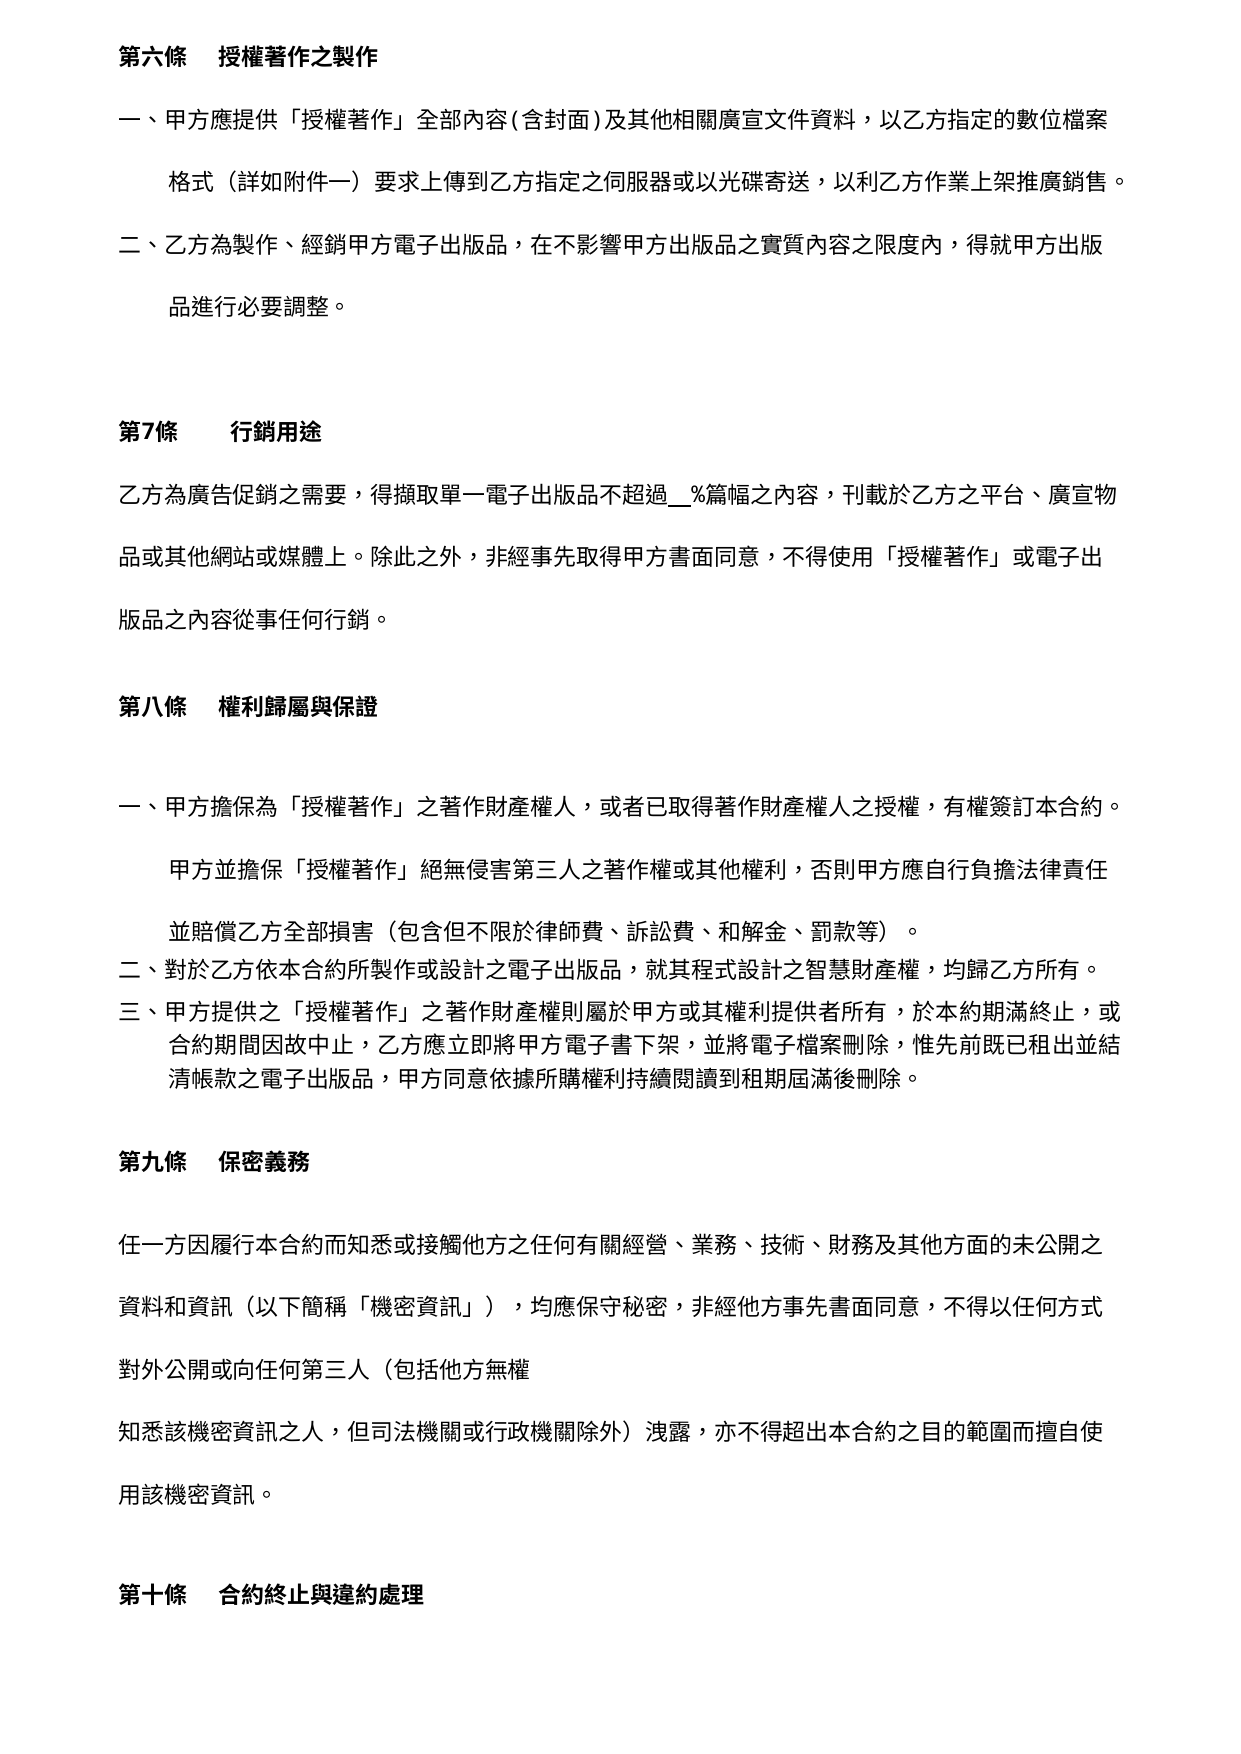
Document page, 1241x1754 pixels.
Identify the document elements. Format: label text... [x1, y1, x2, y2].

text 一、甲方應提供「授權著作」全部內容(含封面)及其他相關廣宣文件資料，以乙方指定的數位檔案格式（詳如附件一）要求上傳到乙方指定之伺服器或以光碟寄送，以利乙方作業上架推廣銷售。 [118, 77, 1122, 202]
text 知悉該機密資訊之人，但司法機關或行政機關除外）洩露，亦不得超出本合約之目的範圍而擅自使用該機密資訊。 [118, 1389, 1122, 1514]
text 一、甲方擔保為「授權著作」之著作財產權人，或者已取得著作財產權人之授權，有權簽訂本合約。甲方並擔保「授權著作」絕無侵害第三人之著作權或其他權利，否則甲方應自行負擔法律責任並賠償乙方全部損害（包含但不限於律師費、訴訟費、和解金、罰款等）。 [118, 764, 1122, 952]
list 行銷用途 [118, 389, 1122, 452]
text 第十條 合約終止與違約處理 [118, 1577, 1122, 1610]
text 乙方為廣告促銷之需要，得擷取單一電子出版品不超過 %篇幅之內容，刊載於乙方之平台、廣宣物品或其他網站或媒體上。除此之外，非經事先取得甲方書面同意，不得使用「授權著作」或電子出版品之內容從事任何行銷。 [118, 452, 1122, 639]
text 任一方因履行本合約而知悉或接觸他方之任何有關經營、業務、技術、財務及其他方面的未公開之資料和資訊（以下簡稱「機密資訊」），均應保守秘密，非經他方事先書面同意，不得以任何方式對外公開或向任何第三人（包括他方無權 [118, 1202, 1122, 1389]
text 第九條 保密義務 [118, 1144, 1122, 1177]
text 三、甲方提供之「授權著作」之著作財產權則屬於甲方或其權利提供者所有，於本約期滿終止，或合約期間因故中止，乙方應立即將甲方電子書下架，並將電子檔案刪除，惟先前既已租出並結清帳款之電子出版品，甲方同意依據所購權利持續閱讀到租期屆滿後刪除。 [118, 994, 1122, 1094]
text 第六條 授權著作之製作 [118, 14, 1122, 77]
text 二、乙方為製作、經銷甲方電子出版品，在不影響甲方出版品之實質內容之限度內，得就甲方出版品進行必要調整。 [118, 202, 1122, 327]
text 第八條 權利歸屬與保證 [118, 689, 1122, 722]
text 二、對於乙方依本合約所製作或設計之電子出版品，就其程式設計之智慧財產權，均歸乙方所有。 [118, 952, 1122, 985]
